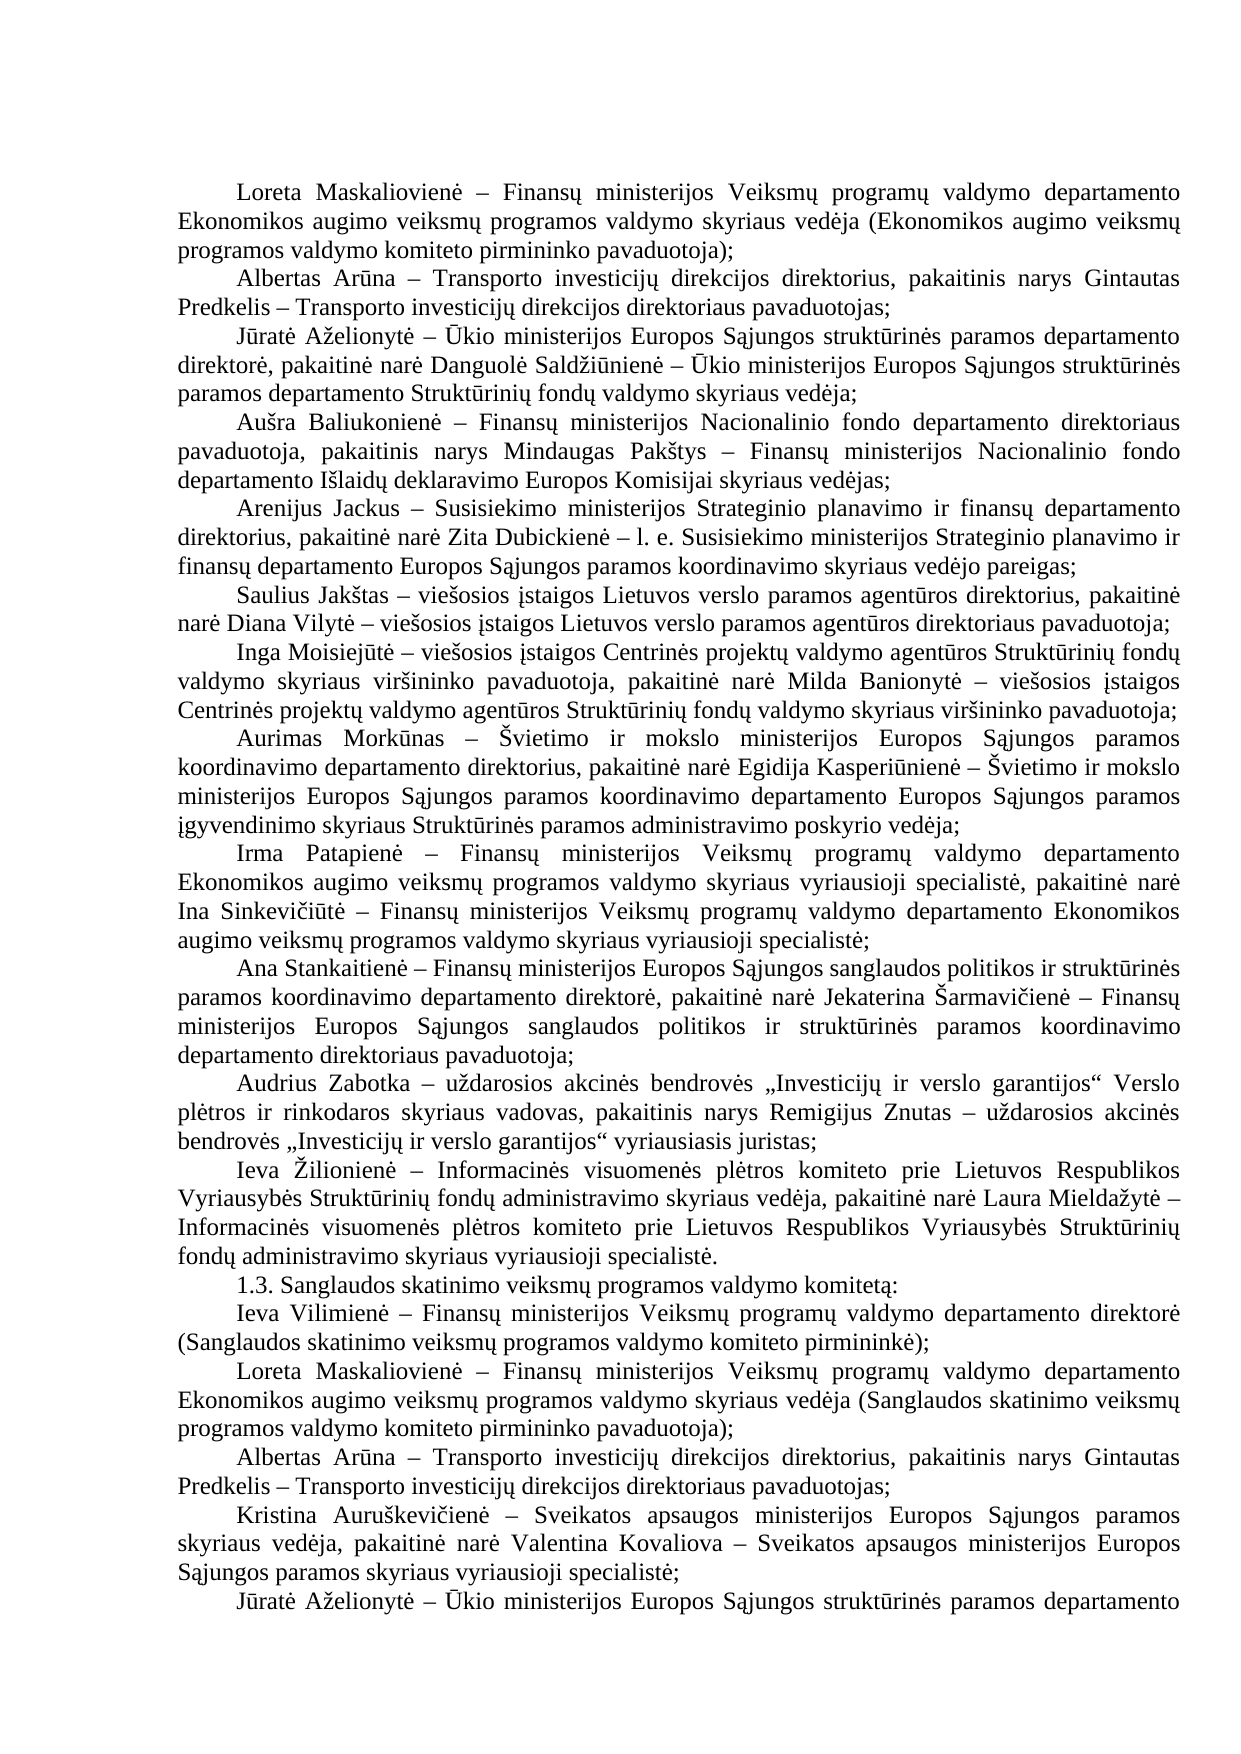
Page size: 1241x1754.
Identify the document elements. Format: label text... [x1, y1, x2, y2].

text Albertas Arūna – Transporto investicijų direkcijos direktorius, pakaitinis narys Gintautas Predkelis – Transporto investicijų direkcijos direktoriaus pavaduotojas; [177, 1442, 1181, 1500]
text Ieva Žilionienė – Informacinės visuomenės plėtros komiteto prie Lietuvos Respublikos Vyriausybės Struktūrinių fondų administravimo skyriaus vedėja, pakaitinė narė Laura Mieldažytė – Informacinės visuomenės plėtros komiteto prie Lietuvos Respublikos Vyriausybės Struktūrinių fondų administravimo skyriaus vyriausioji specialistė. [177, 1155, 1181, 1270]
text Aurimas Morkūnas – Švietimo ir mokslo ministerijos Europos Sąjungos paramos koordinavimo departamento direktorius, pakaitinė narė Egidija Kasperiūnienė – Švietimo ir mokslo ministerijos Europos Sąjungos paramos koordinavimo departamento Europos Sąjungos paramos įgyvendinimo skyriaus Struktūrinės paramos administravimo poskyrio vedėja; [177, 723, 1181, 838]
text Ana Stankaitienė – Finansų ministerijos Europos Sąjungos sanglaudos politikos ir struktūrinės paramos koordinavimo departamento direktorė, pakaitinė narė Jekaterina Šarmavičienė – Finansų ministerijos Europos Sąjungos sanglaudos politikos ir struktūrinės paramos koordinavimo departamento direktoriaus pavaduotoja; [177, 953, 1181, 1068]
text Loreta Maskaliovienė – Finansų ministerijos Veiksmų programų valdymo departamento Ekonomikos augimo veiksmų programos valdymo skyriaus vedėja (Ekonomikos augimo veiksmų programos valdymo komiteto pirmininko pavaduotoja); [177, 177, 1181, 263]
text Jūratė Aželionytė – Ūkio ministerijos Europos Sąjungos struktūrinės paramos departamento direktorė, pakaitinė narė Danguolė Saldžiūnienė – Ūkio ministerijos Europos Sąjungos struktūrinės paramos departamento Struktūrinių fondų valdymo skyriaus vedėja; [177, 321, 1181, 407]
text Arenijus Jackus – Susisiekimo ministerijos Strateginio planavimo ir finansų departamento direktorius, pakaitinė narė Zita Dubickienė – l. e. Susisiekimo ministerijos Strateginio planavimo ir finansų departamento Europos Sąjungos paramos koordinavimo skyriaus vedėjo pareigas; [177, 493, 1181, 580]
text Audrius Zabotka – uždarosios akcinės bendrovės „Investicijų ir verslo garantijos“ Verslo plėtros ir rinkodaros skyriaus vadovas, pakaitinis narys Remigijus Znutas – uždarosios akcinės bendrovės „Investicijų ir verslo garantijos“ vyriausiasis juristas; [177, 1068, 1181, 1155]
text Jūratė Aželionytė – Ūkio ministerijos Europos Sąjungos struktūrinės paramos departamento [177, 1586, 1181, 1615]
text Saulius Jakštas – viešosios įstaigos Lietuvos verslo paramos agentūros direktorius, pakaitinė narė Diana Vilytė – viešosios įstaigos Lietuvos verslo paramos agentūros direktoriaus pavaduotoja; [177, 580, 1181, 637]
text 1.3. Sanglaudos skatinimo veiksmų programos valdymo komitetą: [177, 1270, 1181, 1298]
text Kristina Auruškevičienė – Sveikatos apsaugos ministerijos Europos Sąjungos paramos skyriaus vedėja, pakaitinė narė Valentina Kovaliova – Sveikatos apsaugos ministerijos Europos Sąjungos paramos skyriaus vyriausioji specialistė; [177, 1500, 1181, 1586]
text Aušra Baliukonienė – Finansų ministerijos Nacionalinio fondo departamento direktoriaus pavaduotoja, pakaitinis narys Mindaugas Pakštys – Finansų ministerijos Nacionalinio fondo departamento Išlaidų deklaravimo Europos Komisijai skyriaus vedėjas; [177, 407, 1181, 493]
text Inga Moisiejūtė – viešosios įstaigos Centrinės projektų valdymo agentūros Struktūrinių fondų valdymo skyriaus viršininko pavaduotoja, pakaitinė narė Milda Banionytė – viešosios įstaigos Centrinės projektų valdymo agentūros Struktūrinių fondų valdymo skyriaus viršininko pavaduotoja; [177, 637, 1181, 723]
text Loreta Maskaliovienė – Finansų ministerijos Veiksmų programų valdymo departamento Ekonomikos augimo veiksmų programos valdymo skyriaus vedėja (Sanglaudos skatinimo veiksmų programos valdymo komiteto pirmininko pavaduotoja); [177, 1356, 1181, 1442]
text Irma Patapienė – Finansų ministerijos Veiksmų programų valdymo departamento Ekonomikos augimo veiksmų programos valdymo skyriaus vyriausioji specialistė, pakaitinė narė Ina Sinkevičiūtė – Finansų ministerijos Veiksmų programų valdymo departamento Ekonomikos augimo veiksmų programos valdymo skyriaus vyriausioji specialistė; [177, 838, 1181, 953]
text Albertas Arūna – Transporto investicijų direkcijos direktorius, pakaitinis narys Gintautas Predkelis – Transporto investicijų direkcijos direktoriaus pavaduotojas; [177, 263, 1181, 321]
text Ieva Vilimienė – Finansų ministerijos Veiksmų programų valdymo departamento direktorė (Sanglaudos skatinimo veiksmų programos valdymo komiteto pirmininkė); [177, 1298, 1181, 1356]
